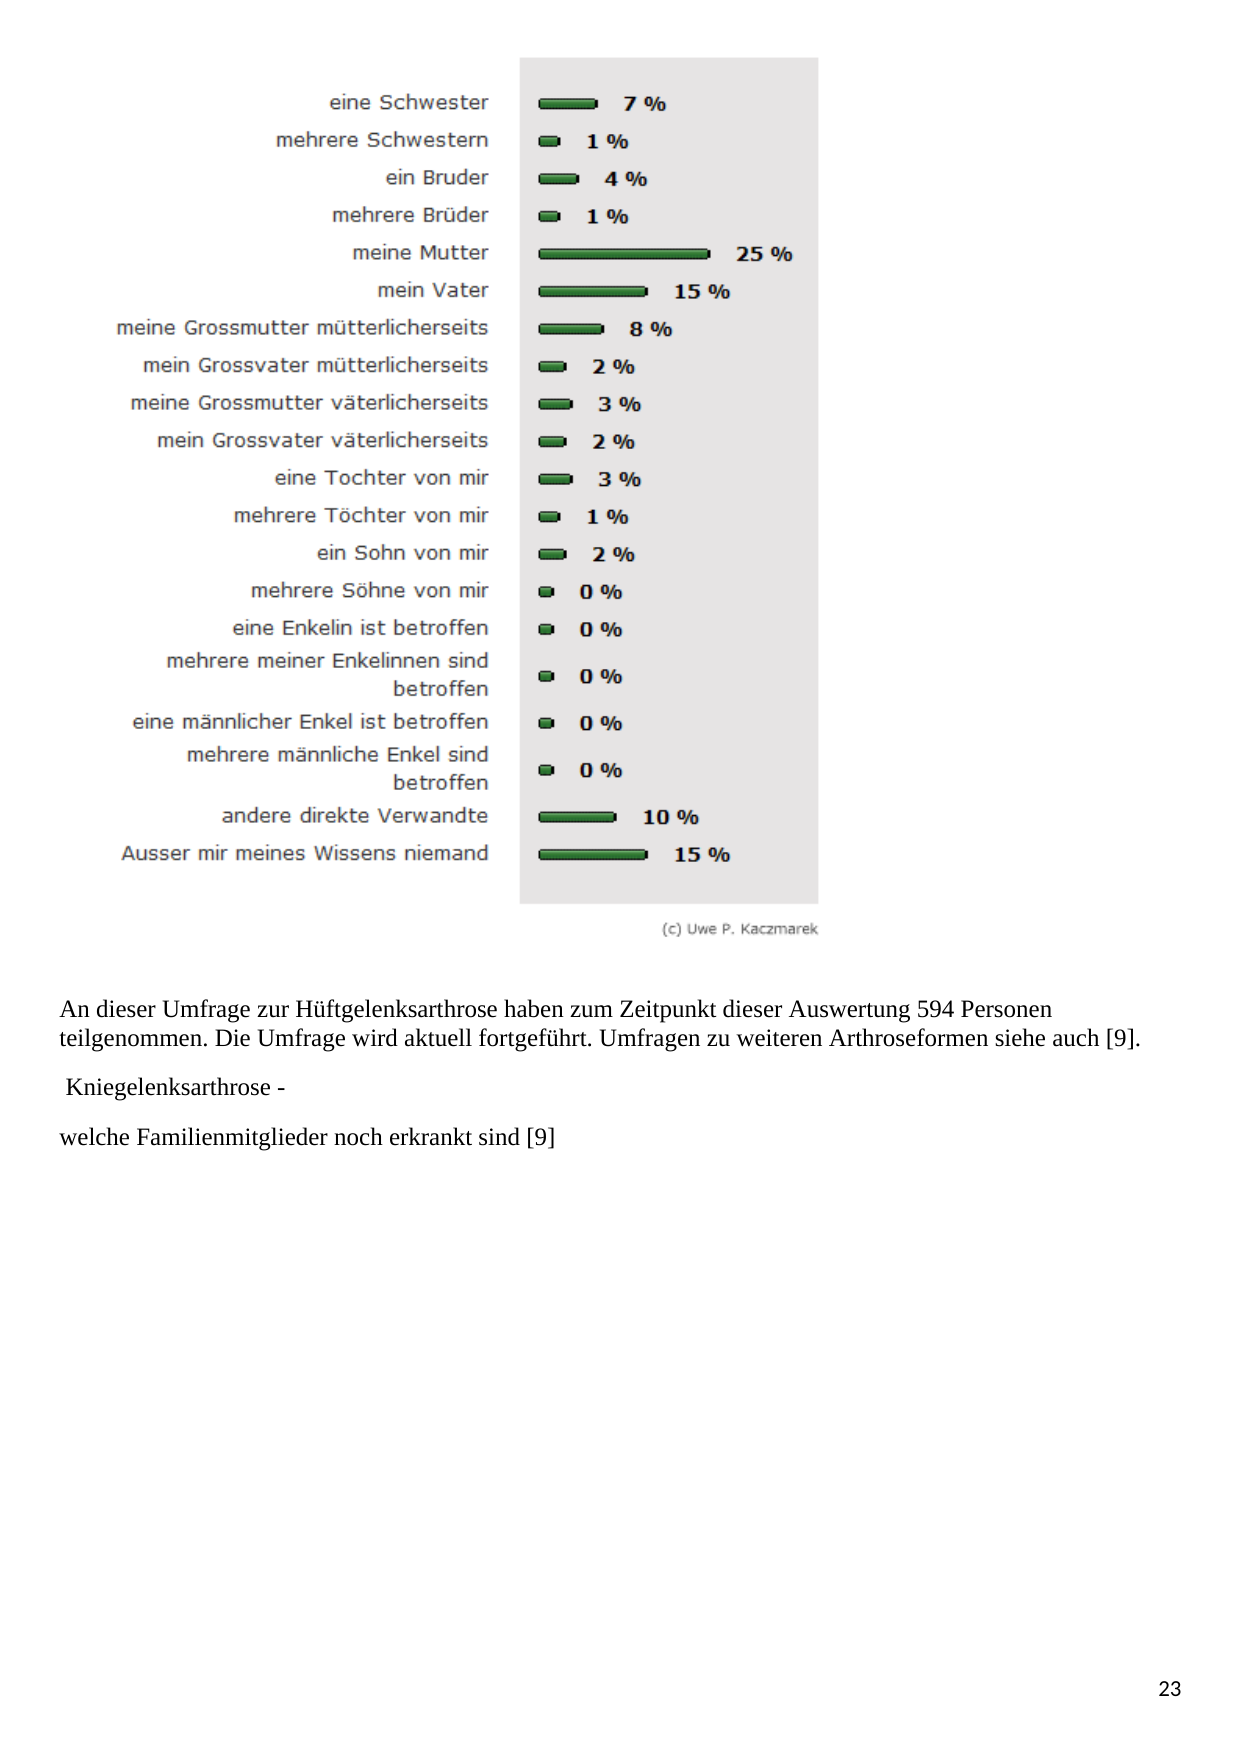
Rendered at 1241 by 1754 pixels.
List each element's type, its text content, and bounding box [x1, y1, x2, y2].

text Kniegelenksarthrose - [59, 1072, 1181, 1101]
text An dieser Umfrage zur Hüftgelenksarthrose haben zum Zeitpunkt dieser Auswertung 594 Personen teilgenommen. Die Umfrage wird aktuell fortgeführt. Umfragen zu weiteren Arthroseformen siehe auch [9]. [59, 994, 1181, 1051]
text welche Familienmitglieder noch erkrankt sind [9] [59, 1122, 1181, 1151]
